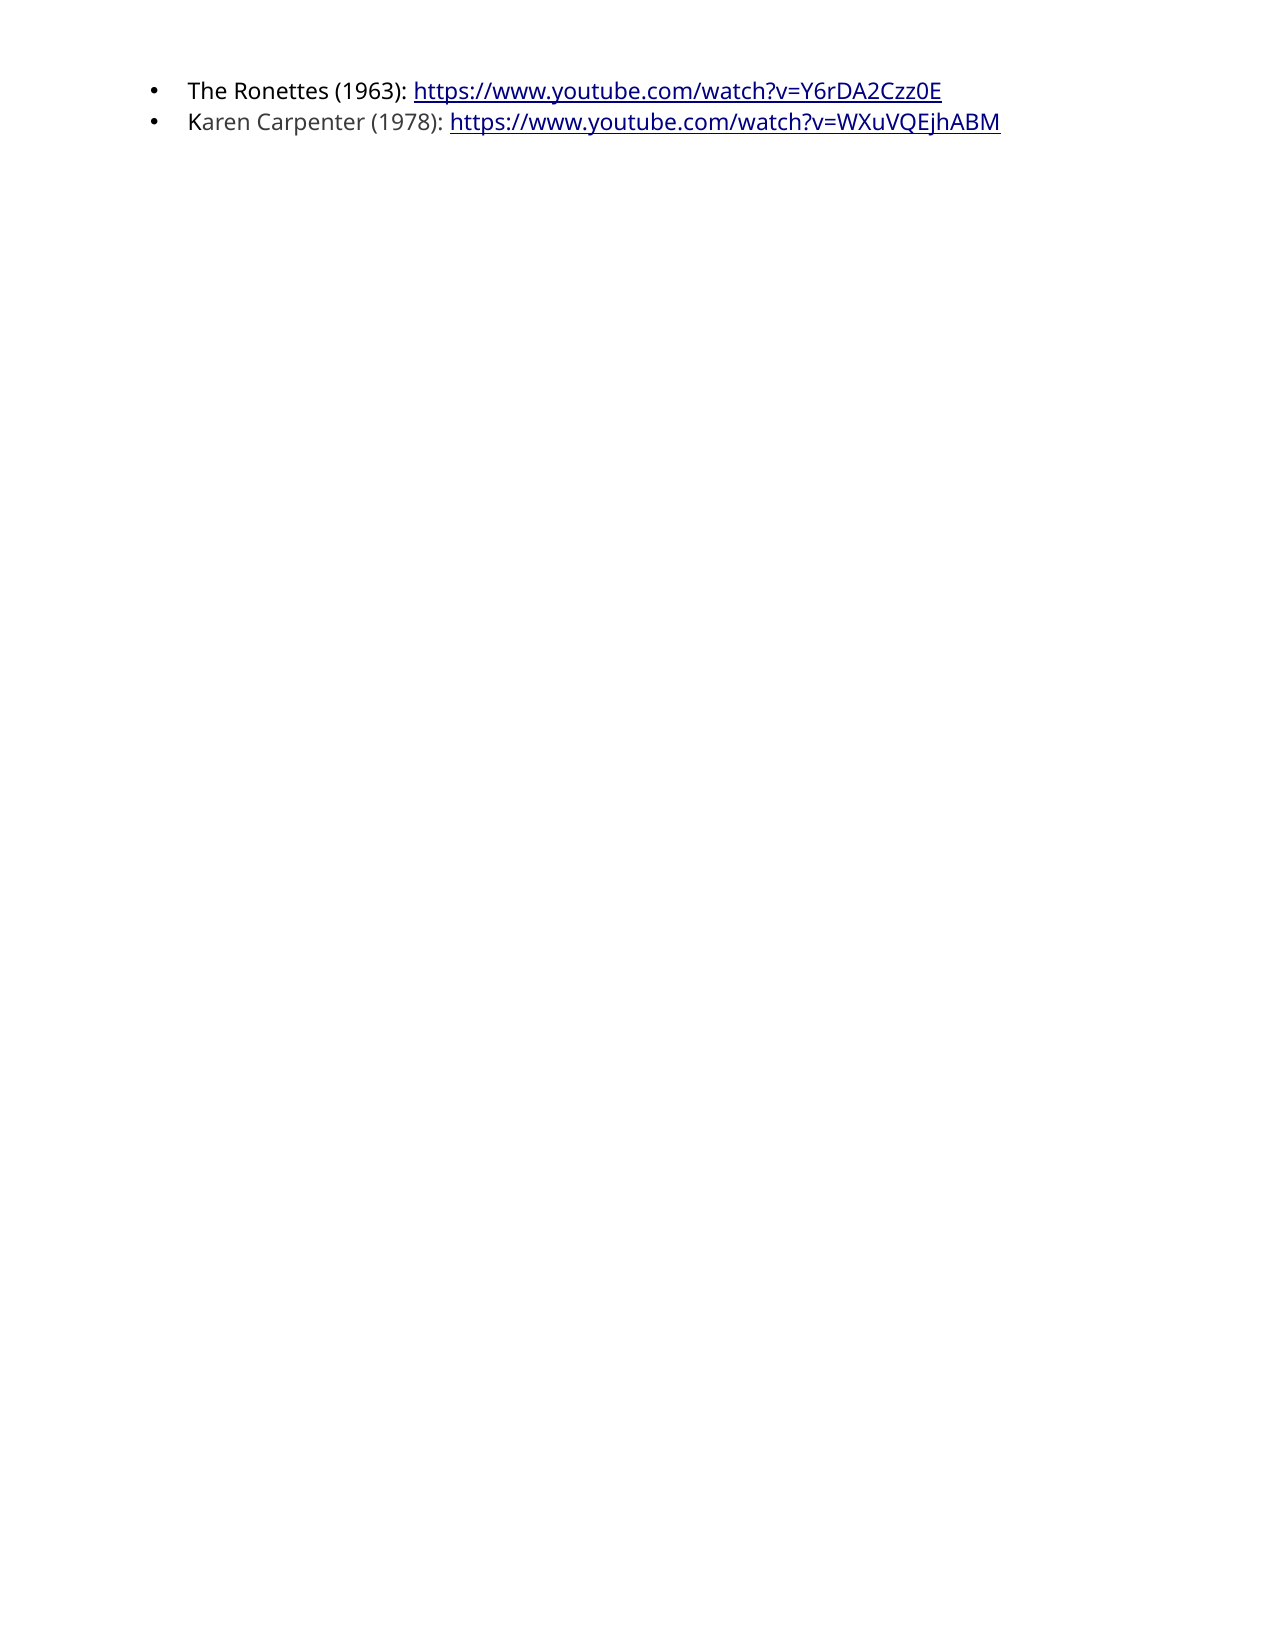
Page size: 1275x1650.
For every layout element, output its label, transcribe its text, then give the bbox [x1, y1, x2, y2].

list Karen Carpenter (1978): https://www.youtube.com/watch?v=WXuVQEjhABM [150, 106, 1200, 137]
list The Ronettes (1963): https://www.youtube.com/watch?v=Y6rDA2Czz0E [150, 75, 1200, 106]
